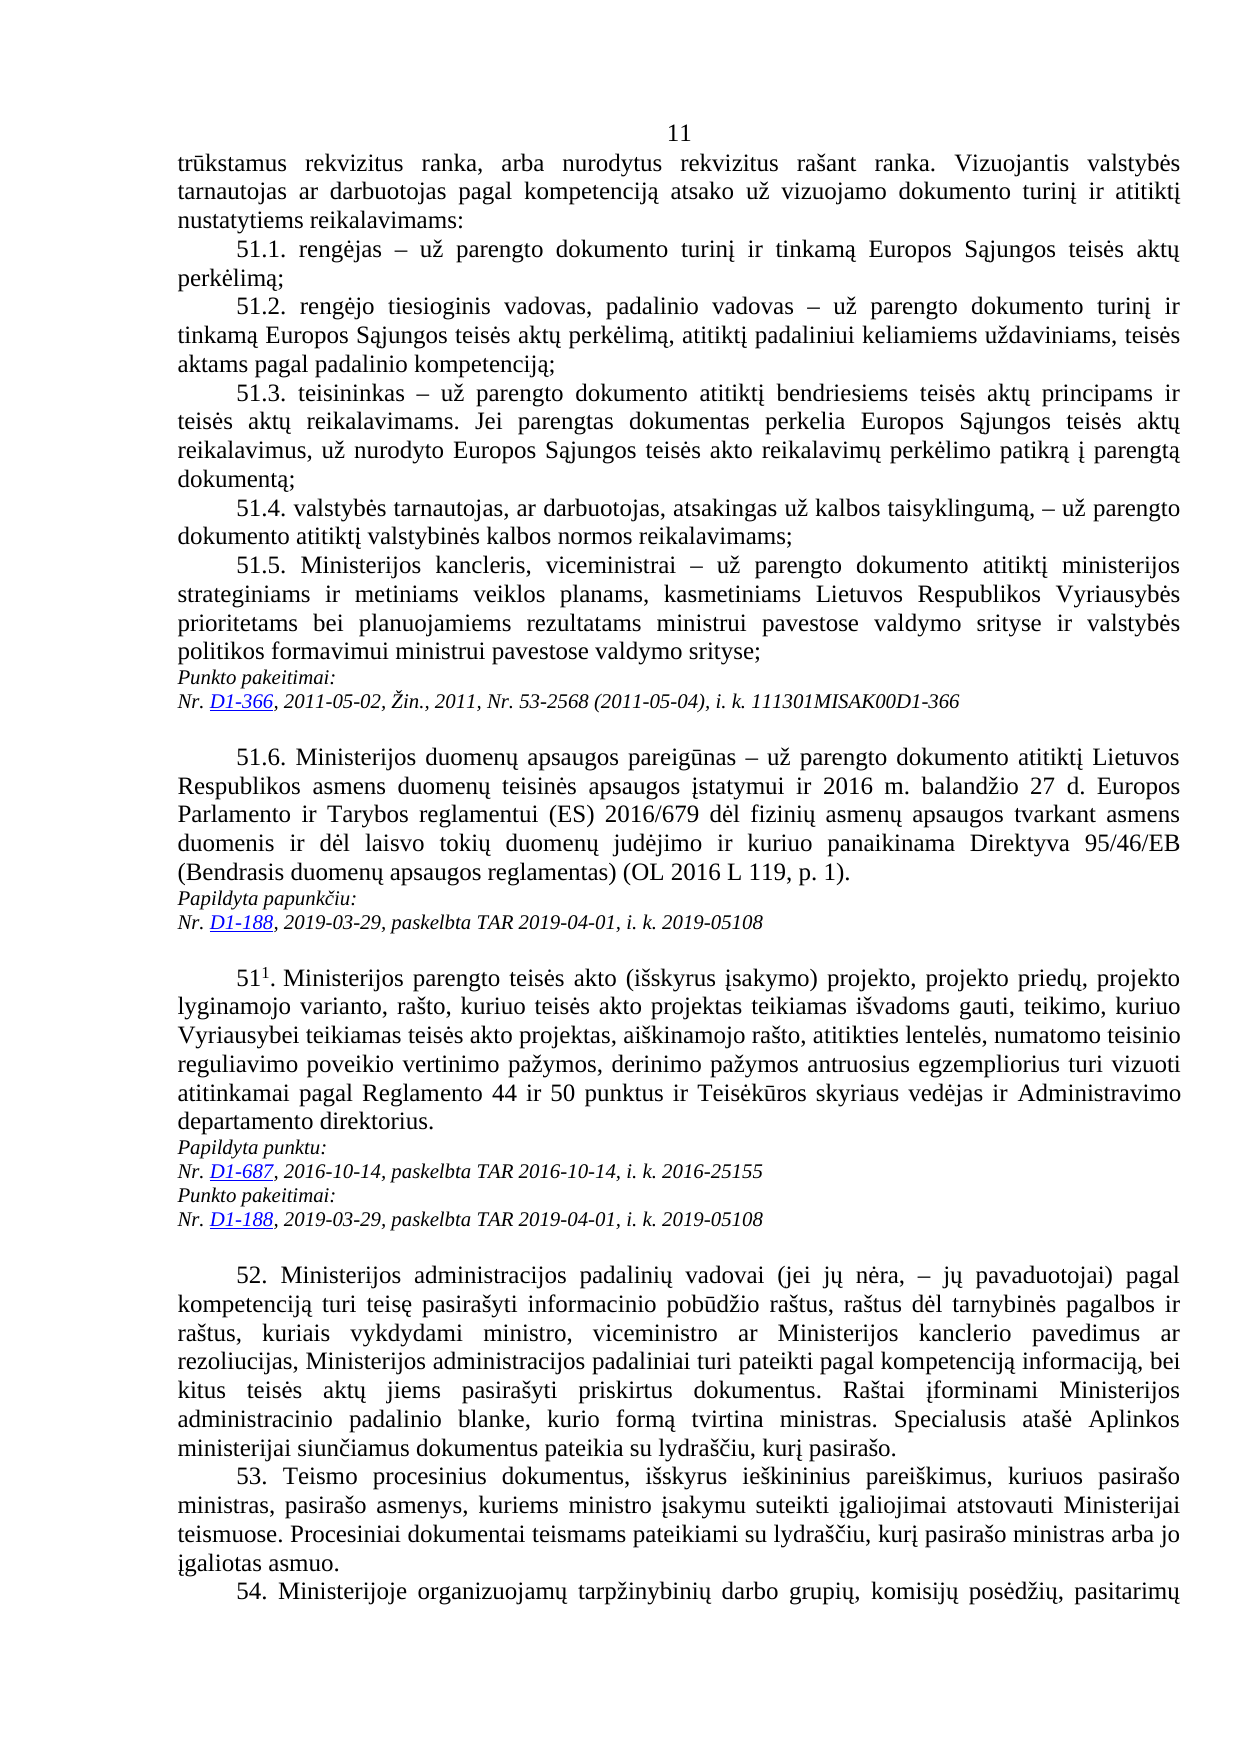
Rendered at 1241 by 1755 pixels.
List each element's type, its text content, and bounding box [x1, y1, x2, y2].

text 53. Teismo procesinius dokumentus, išskyrus ieškininius pareiškimus, kuriuos pasirašo ministras, pasirašo asmenys, kuriems ministro įsakymu suteikti įgaliojimai atstovauti Ministerijai teismuose. Procesiniai dokumentai teismams pateikiami su lydraščiu, kurį pasirašo ministras arba jo įgaliotas asmuo. [177, 1461, 1181, 1576]
text Nr. D1-366, 2011-05-02, Žin., 2011, Nr. 53-2568 (2011-05-04), i. k. 111301MISAK00D1-366 [177, 689, 1181, 713]
text 51.4. valstybės tarnautojas, ar darbuotojas, atsakingas už kalbos taisyklingumą, – už parengto dokumento atitiktį valstybinės kalbos normos reikalavimams; [177, 493, 1181, 550]
text 52. Ministerijos administracijos padalinių vadovai (jei jų nėra, – jų pavaduotojai) pagal kompetenciją turi teisę pasirašyti informacinio pobūdžio raštus, raštus dėl tarnybinės pagalbos ir raštus, kuriais vykdydami ministro, viceministro ar Ministerijos kanclerio pavedimus ar rezoliucijas, Ministerijos administracijos padaliniai turi pateikti pagal kompetenciją informaciją, bei kitus teisės aktų jiems pasirašyti priskirtus dokumentus. Raštai įforminami Ministerijos administracinio padalinio blanke, kurio formą tvirtina ministras. Specialusis atašė Aplinkos ministerijai siunčiamus dokumentus pateikia su lydraščiu, kurį pasirašo. [177, 1260, 1181, 1461]
text 54. Ministerijoje organizuojamų tarpžinybinių darbo grupių, komisijų posėdžių, pasitarimų [177, 1576, 1181, 1605]
text Papildyta papunkčiu: [177, 886, 1181, 910]
text trūkstamus rekvizitus ranka, arba nurodytus rekvizitus rašant ranka. Vizuojantis valstybės tarnautojas ar darbuotojas pagal kompetenciją atsako už vizuojamo dokumento turinį ir atitiktį nustatytiems reikalavimams: [177, 148, 1181, 234]
text 51.1. rengėjas – už parengto dokumento turinį ir tinkamą Europos Sąjungos teisės aktų perkėlimą; [177, 234, 1181, 291]
text Nr. D1-188, 2019-03-29, paskelbta TAR 2019-04-01, i. k. 2019-05108 [177, 910, 1181, 934]
text Nr. D1-188, 2019-03-29, paskelbta TAR 2019-04-01, i. k. 2019-05108 [177, 1207, 1181, 1231]
text 51.6. Ministerijos duomenų apsaugos pareigūnas – už parengto dokumento atitiktį Lietuvos Respublikos asmens duomenų teisinės apsaugos įstatymui ir 2016 m. balandžio 27 d. Europos Parlamento ir Tarybos reglamentui (ES) 2016/679 dėl fizinių asmenų apsaugos tvarkant asmens duomenis ir dėl laisvo tokių duomenų judėjimo ir kuriuo panaikinama Direktyva 95/46/EB (Bendrasis duomenų apsaugos reglamentas) (OL 2016 L 119, p. 1). [177, 742, 1181, 886]
text 51.3. teisininkas – už parengto dokumento atitiktį bendriesiems teisės aktų principams ir teisės aktų reikalavimams. Jei parengtas dokumentas perkelia Europos Sąjungos teisės aktų reikalavimus, už nurodyto Europos Sąjungos teisės akto reikalavimų perkėlimo patikrą į parengtą dokumentą; [177, 378, 1181, 493]
text 51.5. Ministerijos kancleris, viceministrai – už parengto dokumento atitiktį ministerijos strateginiams ir metiniams veiklos planams, kasmetiniams Lietuvos Respublikos Vyriausybės prioritetams bei planuojamiems rezultatams ministrui pavestose valdymo srityse ir valstybės politikos formavimui ministrui pavestose valdymo srityse; [177, 550, 1181, 665]
text 511. Ministerijos parengto teisės akto (išskyrus įsakymo) projekto, projekto priedų, projekto lyginamojo varianto, rašto, kuriuo teisės akto projektas teikiamas išvadoms gauti, teikimo, kuriuo Vyriausybei teikiamas teisės akto projektas, aiškinamojo rašto, atitikties lentelės, numatomo teisinio reguliavimo poveikio vertinimo pažymos, derinimo pažymos antruosius egzempliorius turi vizuoti atitinkamai pagal Reglamento 44 ir 50 punktus ir Teisėkūros skyriaus vedėjas ir Administravimo departamento direktorius. [177, 963, 1181, 1135]
text 51.2. rengėjo tiesioginis vadovas, padalinio vadovas – už parengto dokumento turinį ir tinkamą Europos Sąjungos teisės aktų perkėlimą, atitiktį padaliniui keliamiems uždaviniams, teisės aktams pagal padalinio kompetenciją; [177, 291, 1181, 378]
text Punkto pakeitimai: [177, 665, 1181, 689]
text Papildyta punktu: [177, 1135, 1181, 1159]
text Nr. D1-687, 2016-10-14, paskelbta TAR 2016-10-14, i. k. 2016-25155 [177, 1159, 1181, 1183]
text Punkto pakeitimai: [177, 1183, 1181, 1207]
